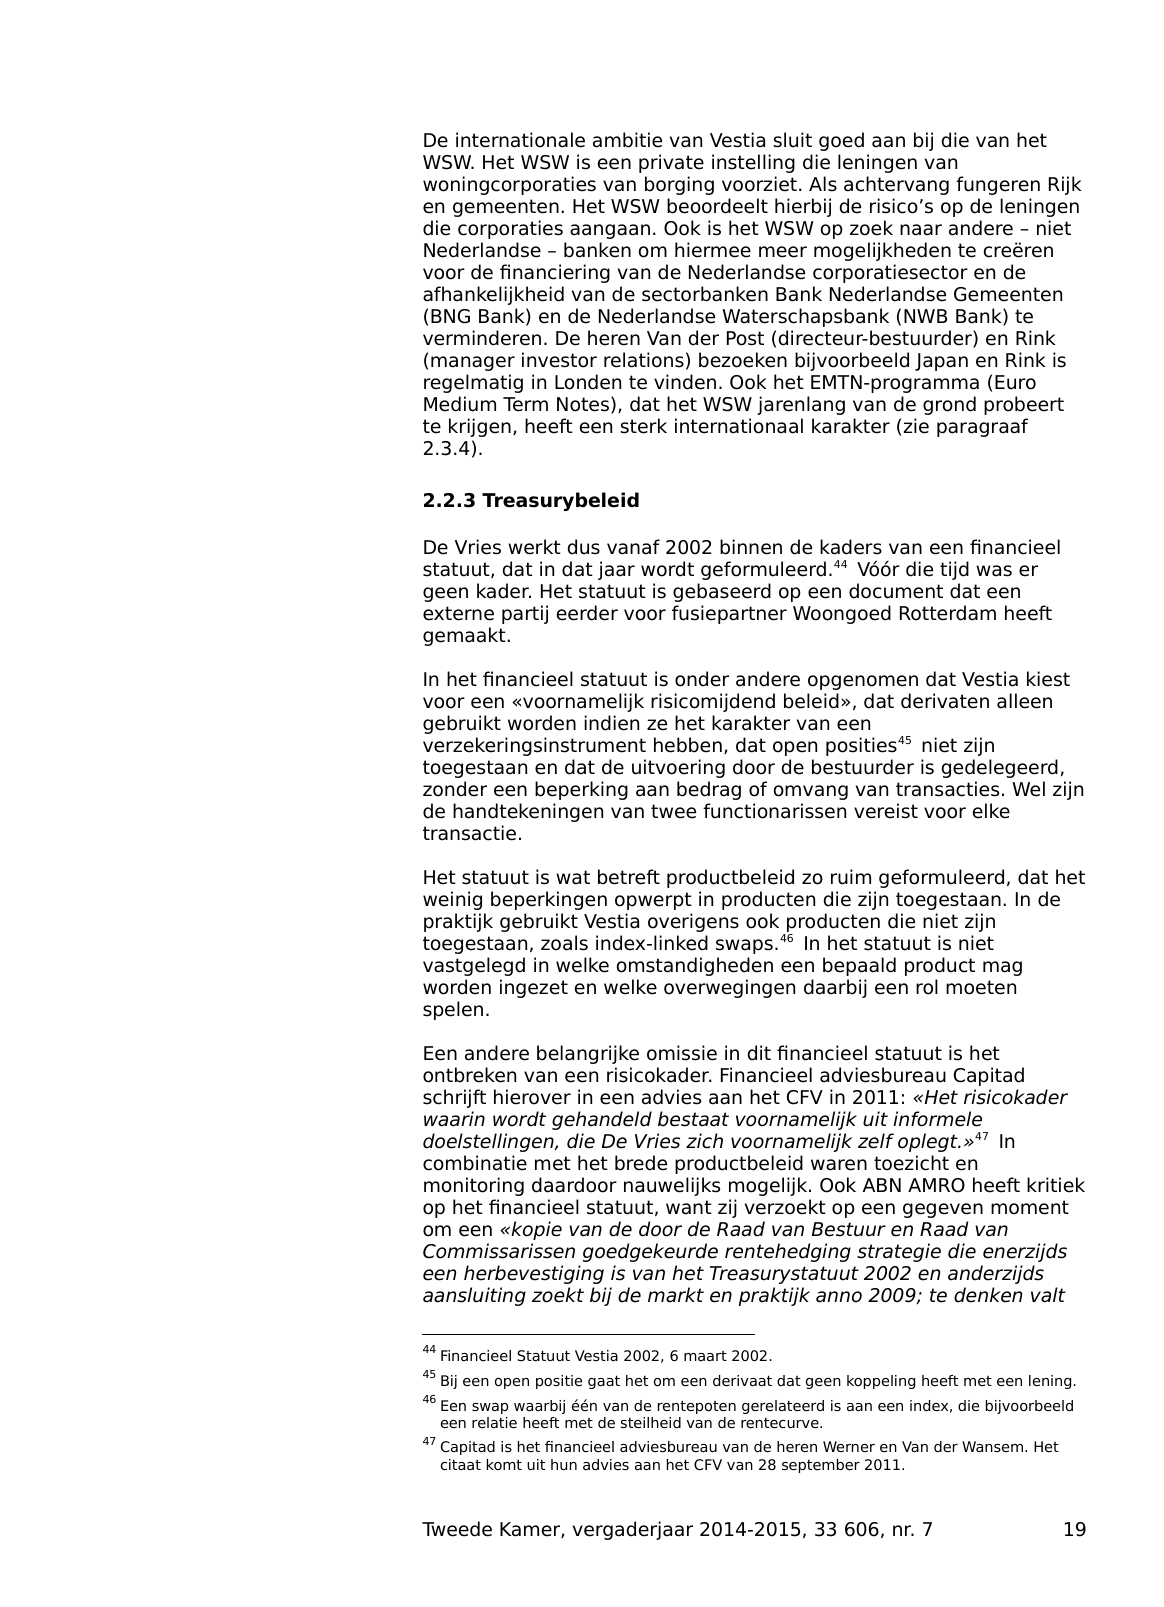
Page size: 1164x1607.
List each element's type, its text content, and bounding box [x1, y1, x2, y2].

text Een swap waarbij één van de rentepoten gerelateerd is aan een index, die bijvoorbeeld een relatie heeft met de steilheid van de rentecurve. [422, 1393, 1087, 1432]
subtitle 2.2.3 Treasurybeleid [422, 489, 1087, 512]
text Het statuut is wat betreft productbeleid zo ruim geformuleerd, dat het weinig beperkingen opwerpt in producten die zijn toegestaan. In de praktijk gebruikt Vestia overigens ook producten die niet zijn toegestaan, zoals index-linked swaps. In het statuut is niet vastgelegd in welke omstandigheden een bepaald product mag worden ingezet en welke overwegingen daarbij een rol moeten spelen. [422, 867, 1087, 1021]
text In het financieel statuut is onder andere opgenomen dat Vestia kiest voor een «voornamelijk risicomijdend beleid», dat derivaten alleen gebruikt worden indien ze het karakter van een verzekeringsinstrument hebben, dat open posities niet zijn toegestaan en dat de uitvoering door de bestuurder is gedelegeerd, zonder een beperking aan bedrag of omvang van transacties. Wel zijn de handtekeningen van twee functionarissen vereist voor elke transactie. [422, 669, 1087, 844]
text De internationale ambitie van Vestia sluit goed aan bij die van het WSW. Het WSW is een private instelling die leningen van woningcorporaties van borging voorziet. Als achtervang fungeren Rijk en gemeenten. Het WSW beoordeelt hierbij de risico’s op de leningen die corporaties aangaan. Ook is het WSW op zoek naar andere – niet Nederlandse – banken om hiermee meer mogelijkheden te creëren voor de financiering van de Nederlandse corporatiesector en de afhankelijkheid van de sectorbanken Bank Nederlandse Gemeenten (BNG Bank) en de Nederlandse Waterschapsbank (NWB Bank) te verminderen. De heren Van der Post (directeur-bestuurder) en Rink (manager investor relations) bezoeken bijvoorbeeld Japan en Rink is regelmatig in Londen te vinden. Ook het EMTN-programma (Euro Medium Term Notes), dat het WSW jarenlang van de grond probeert te krijgen, heeft een sterk internationaal karakter (zie paragraaf 2.3.4). [422, 130, 1087, 459]
text Een andere belangrijke omissie in dit financieel statuut is het ontbreken van een risicokader. Financieel adviesbureau Capitad schrijft hierover in een advies aan het CFV in 2011: «Het risicokader waarin wordt gehandeld bestaat voornamelijk uit informele doelstellingen, die De Vries zich voornamelijk zelf oplegt.» In combinatie met het brede productbeleid waren toezicht en monitoring daardoor nauwelijks mogelijk. Ook ABN AMRO heeft kritiek op het financieel statuut, want zij verzoekt op een gegeven moment om een «kopie van de door de Raad van Bestuur en Raad van Commissarissen goedgekeurde rentehedging strategie die enerzijds een herbevestiging is van het Treasurystatuut 2002 en anderzijds aansluiting zoekt bij de markt en praktijk anno 2009; te denken valt [422, 1043, 1087, 1306]
text Capitad is het financieel adviesbureau van de heren Werner en Van der Wansem. Het citaat komt uit hun advies aan het CFV van 28 september 2011. [422, 1435, 1087, 1474]
text Financieel Statuut Vestia 2002, 6 maart 2002. [422, 1343, 1087, 1366]
text De Vries werkt dus vanaf 2002 binnen de kaders van een financieel statuut, dat in dat jaar wordt geformuleerd. Vóór die tijd was er geen kader. Het statuut is gebaseerd op een document dat een externe partij eerder voor fusiepartner Woongoed Rotterdam heeft gemaakt. [422, 537, 1087, 646]
text Bij een open positie gaat het om een derivaat dat geen koppeling heeft met een lening. [422, 1368, 1087, 1391]
